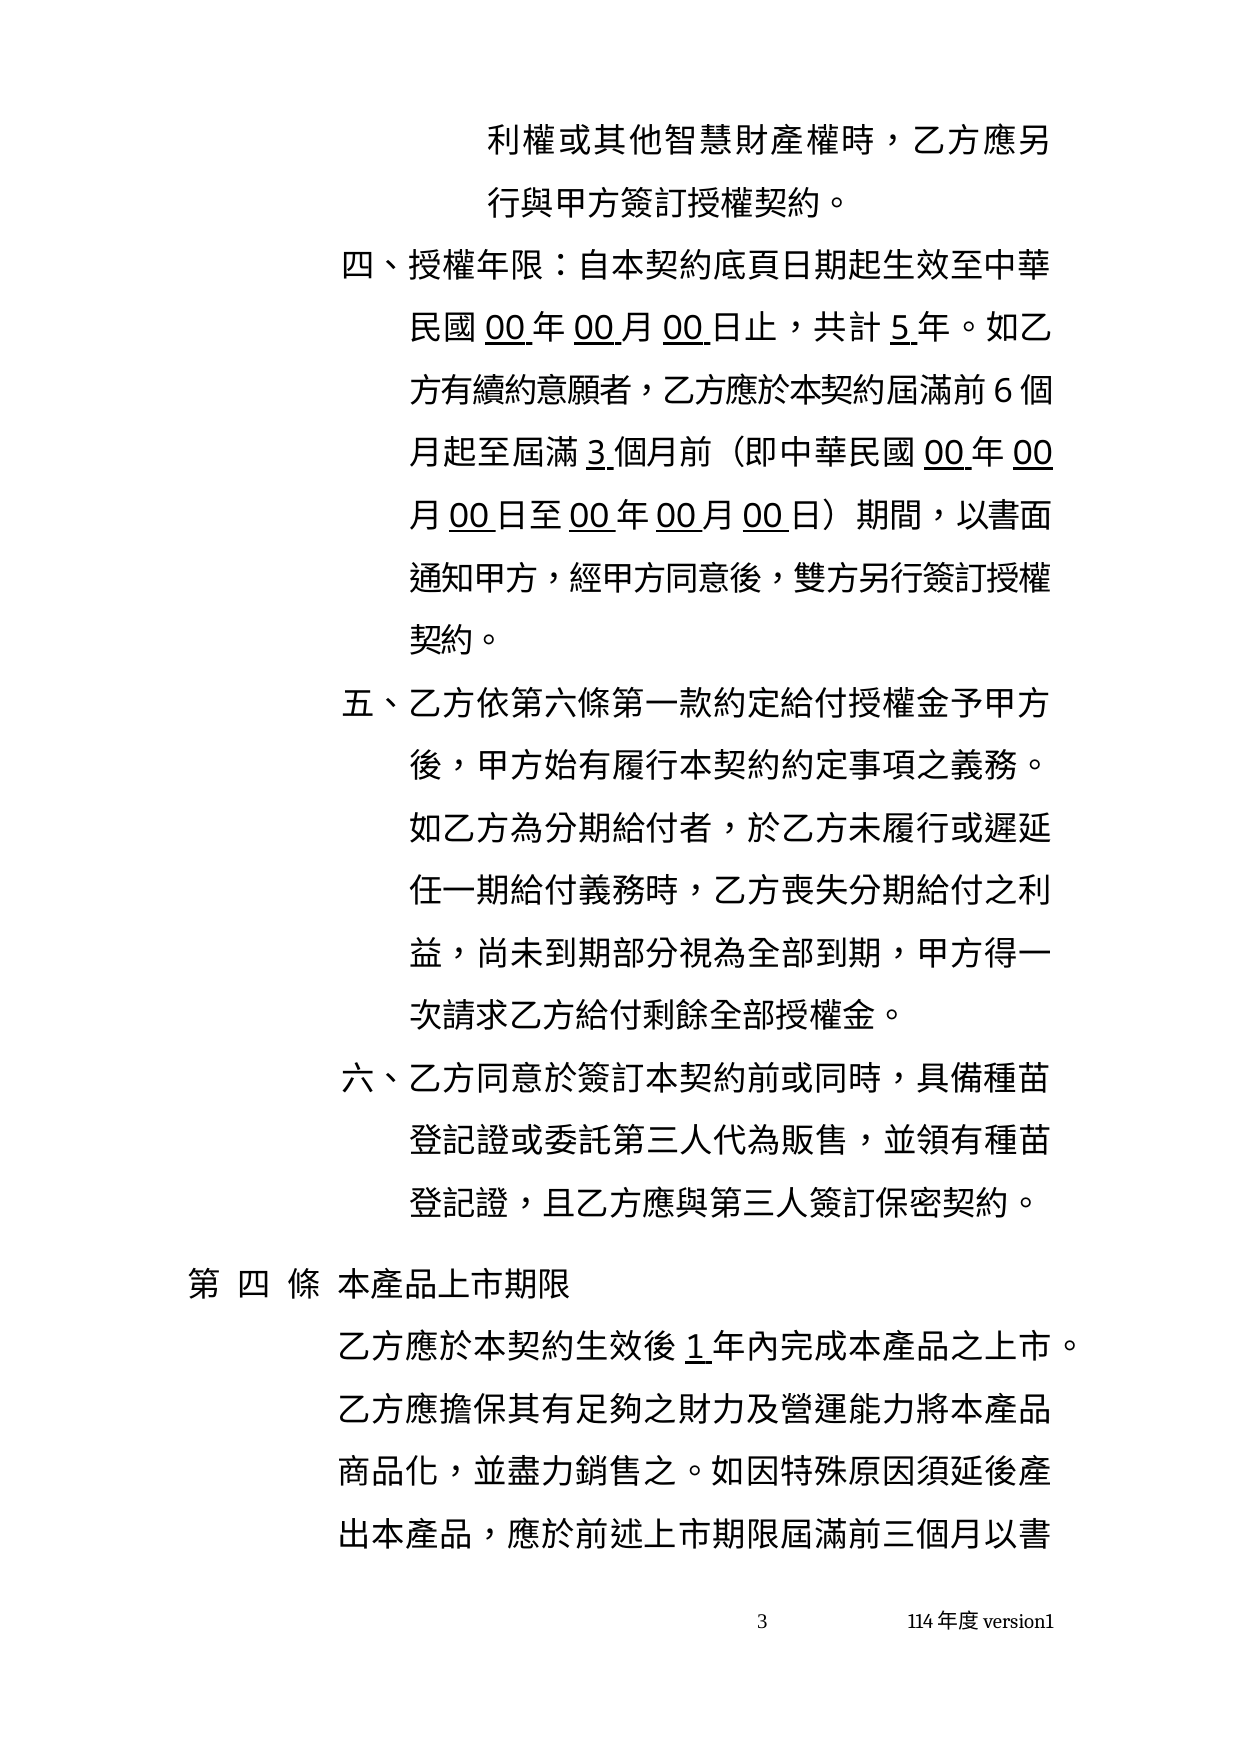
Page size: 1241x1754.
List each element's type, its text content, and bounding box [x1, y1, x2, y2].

text 六、乙方同意於簽訂本契約前或同時，具備種苗登記證或委託第三人代為販售，並領有種苗登記證，且乙方應與第三人簽訂保密契約。 [341, 1034, 1053, 1221]
text 四、授權年限：自本契約底頁日期起生效至中華民國OO年OO月OO日止，共計5年。如乙方有續約意願者，乙方應於本契約屆滿前6個月起至屆滿3個月前（即中華民國OO年OO月OO日至OO年OO月OO日）期間，以書面通知甲方，經甲方同意後，雙方另行簽訂授權契約。 [341, 221, 1053, 659]
text 乙方應於本契約生效後1年內完成本產品之上市。乙方應擔保其有足夠之財力及營運能力將本產品商品化，並盡力銷售之。如因特殊原因須延後產出本產品，應於前述上市期限屆滿前三個月以書面通知甲方，經甲方同意後始得延長本產品上市期限或終止本契約，否則甲方得通知終止本契約。 [337, 1302, 1053, 1552]
text 五、乙方依第六條第一款約定給付授權金予甲方後，甲方始有履行本契約約定事項之義務。如乙方為分期給付者，於乙方未履行或遲延任一期給付義務時，乙方喪失分期給付之利益，尚未到期部分視為全部到期，甲方得一次請求乙方給付剩餘全部授權金。 [341, 659, 1053, 1034]
text 利權或其他智慧財產權時，乙方應另行與甲方簽訂授權契約。 [412, 96, 1053, 221]
subtitle 第 四 條 本產品上市期限 [187, 1240, 1053, 1302]
